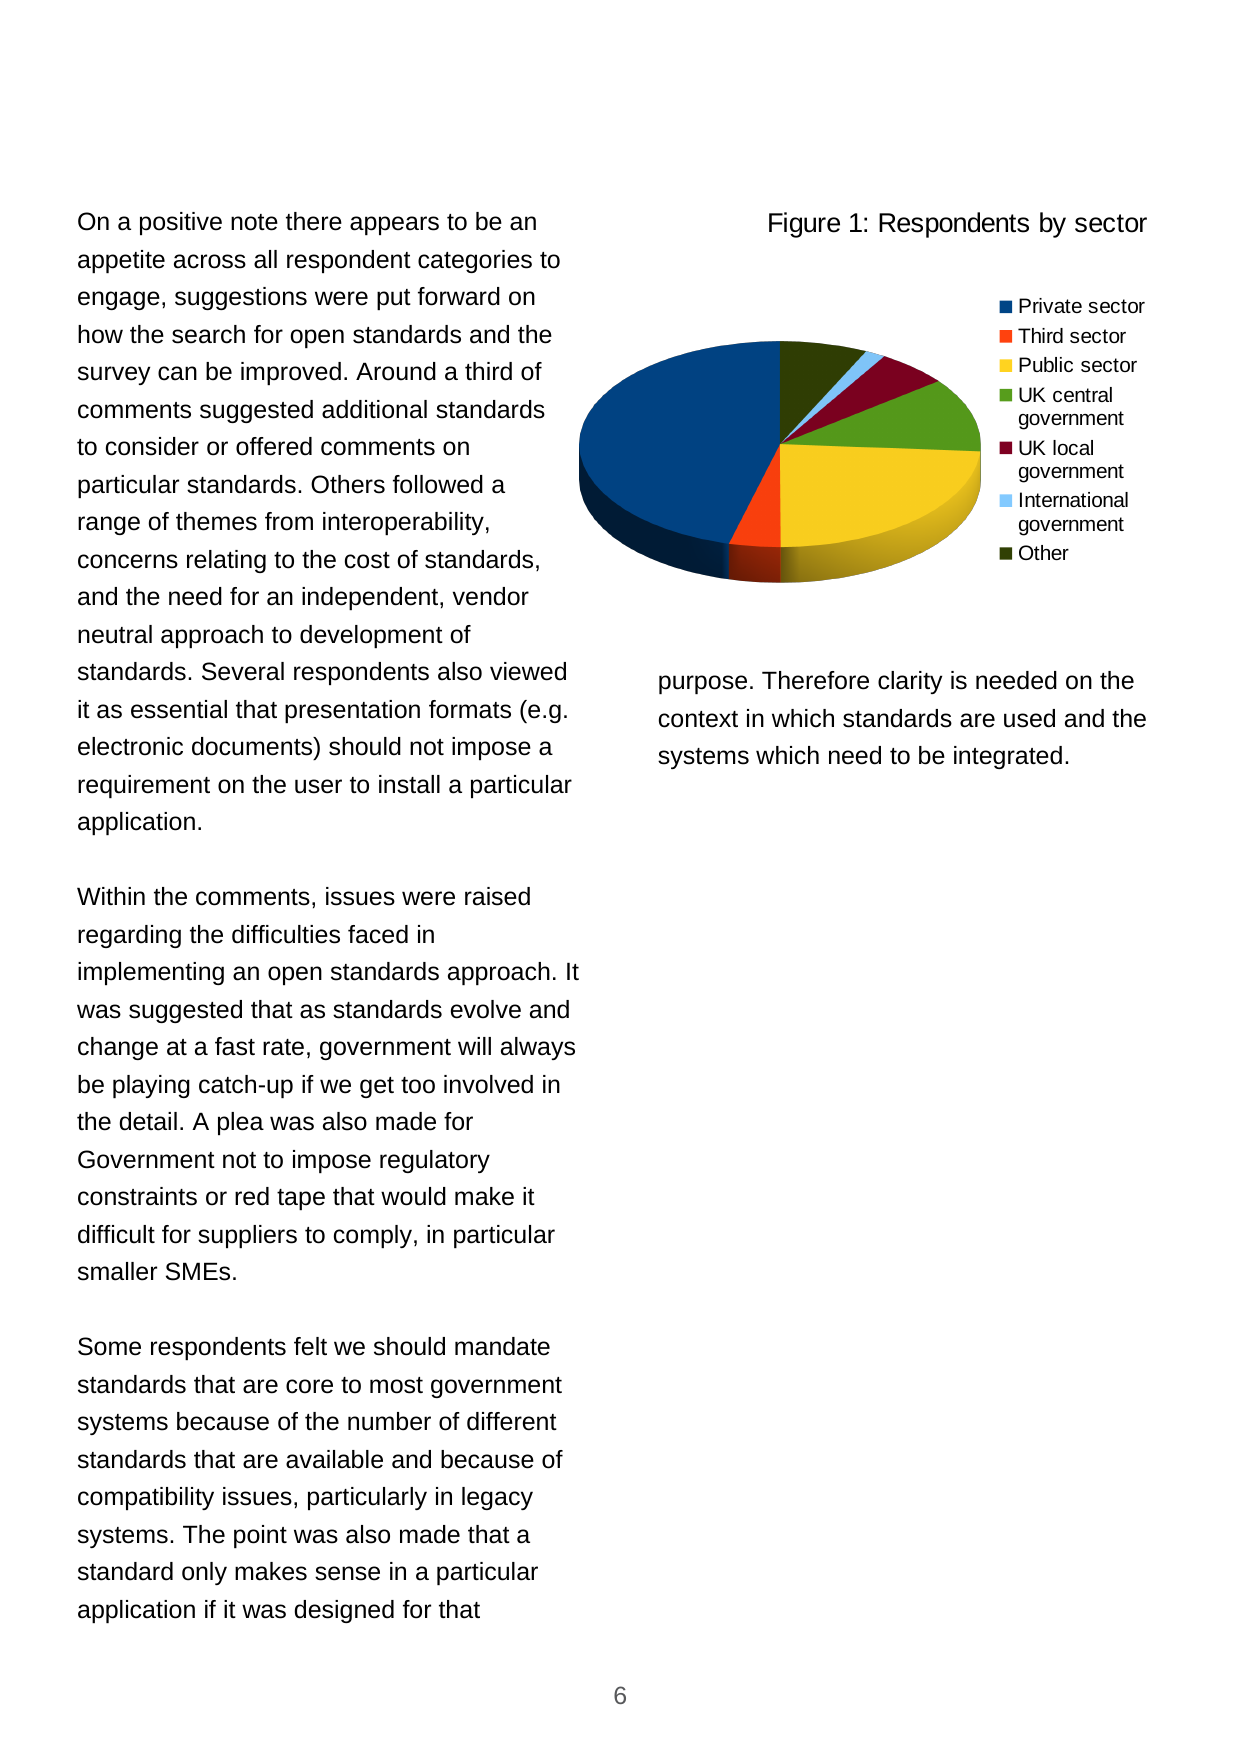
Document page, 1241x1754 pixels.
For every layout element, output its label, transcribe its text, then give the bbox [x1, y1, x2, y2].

text On a positive note there appears to be an appetite across all respondent categories to engage, suggestions were put forward on how the search for open standards and the survey can be improved. Around a third of comments suggested additional standards to consider or offered comments on particular standards. Others followed a range of themes from interoperability, concerns relating to the cost of standards, and the need for an independent, vendor neutral approach to development of standards. Several respondents also viewed it as essential that presentation formats (e.g. electronic documents) should not impose a requirement on the user to install a particular application. [77, 201, 583, 838]
text purpose. Therefore clarity is needed on the context in which standards are used and the systems which need to be integrated. [658, 660, 1163, 772]
text Some respondents felt we should mandate standards that are core to most government systems because of the number of different standards that are available and because of compatibility issues, particularly in legacy systems. The point was also made that a standard only makes sense in a particular application if it was designed for that [77, 1326, 583, 1626]
text Within the comments, issues were raised regarding the difficulties faced in implementing an open standards approach. It was suggested that as standards evolve and change at a fast rate, government will always be playing catch-up if we get too involved in the detail. A plea was also made for Government not to impose regulatory constraints or red tape that would make it difficult for suppliers to comply, in particular smaller SMEs. [77, 876, 583, 1288]
